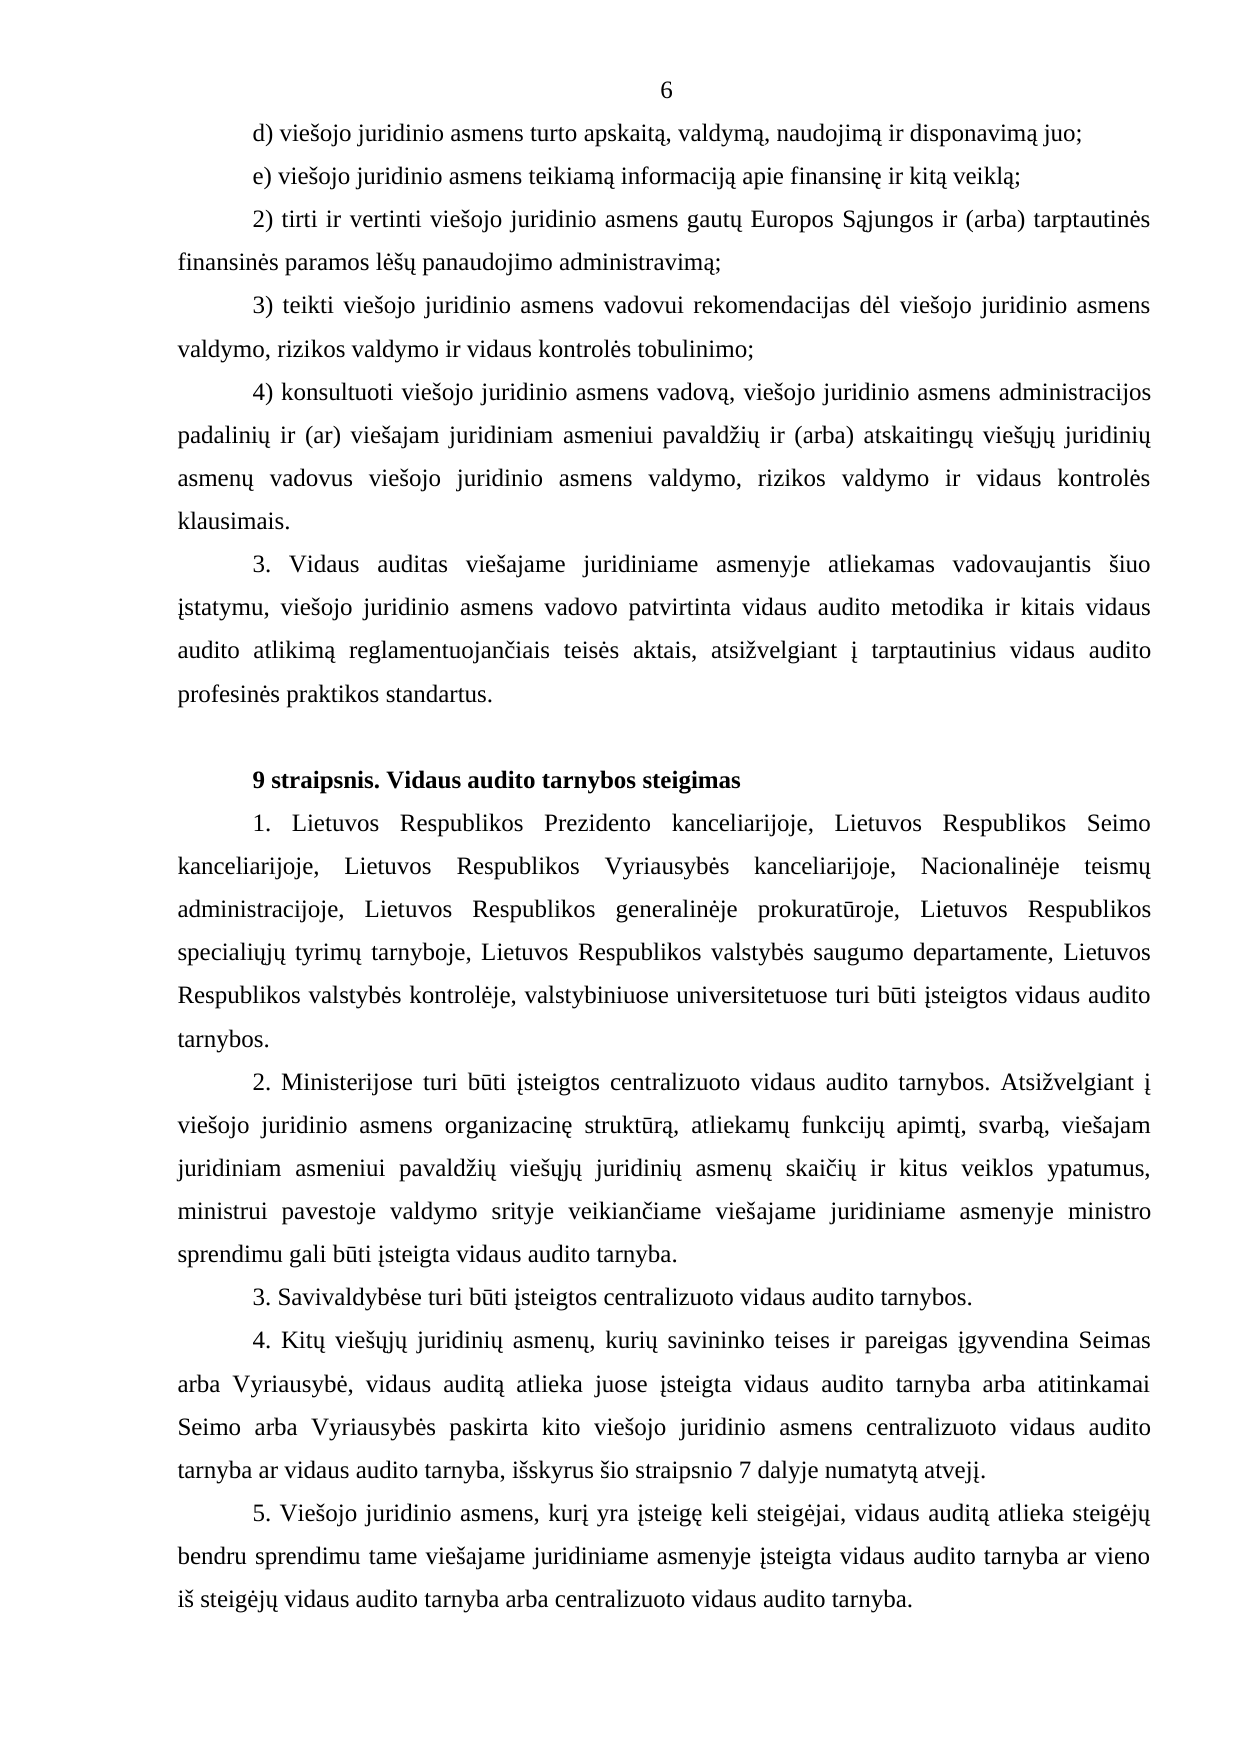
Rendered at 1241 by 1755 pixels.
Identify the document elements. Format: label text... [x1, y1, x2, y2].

text e) viešojo juridinio asmens teikiamą informaciją apie finansinę ir kitą veiklą; [177, 161, 1152, 190]
text 9 straipsnis. Vidaus audito tarnybos steigimas [177, 765, 1152, 794]
text 2) tirti ir vertinti viešojo juridinio asmens gautų Europos Sąjungos ir (arba) tarptautinės finansinės paramos lėšų panaudojimo administravimą; [177, 204, 1152, 276]
text 4) konsultuoti viešojo juridinio asmens vadovą, viešojo juridinio asmens administracijos padalinių ir (ar) viešajam juridiniam asmeniui pavaldžių ir (arba) atskaitingų viešųjų juridinių asmenų vadovus viešojo juridinio asmens valdymo, rizikos valdymo ir vidaus kontrolės klausimais. [177, 377, 1152, 535]
text 4. Kitų viešųjų juridinių asmenų, kurių savininko teises ir pareigas įgyvendina Seimas arba Vyriausybė, vidaus auditą atlieka juose įsteigta vidaus audito tarnyba arba atitinkamai Seimo arba Vyriausybės paskirta kito viešojo juridinio asmens centralizuoto vidaus audito tarnyba ar vidaus audito tarnyba, išskyrus šio straipsnio 7 dalyje numatytą atvejį. [177, 1326, 1152, 1484]
text d) viešojo juridinio asmens turto apskaitą, valdymą, naudojimą ir disponavimą juo; [177, 118, 1152, 147]
text 5. Viešojo juridinio asmens, kurį yra įsteigę keli steigėjai, vidaus auditą atlieka steigėjų bendru sprendimu tame viešajame juridiniame asmenyje įsteigta vidaus audito tarnyba ar vieno iš steigėjų vidaus audito tarnyba arba centralizuoto vidaus audito tarnyba. [177, 1498, 1152, 1613]
text 1. Lietuvos Respublikos Prezidento kanceliarijoje, Lietuvos Respublikos Seimo kanceliarijoje, Lietuvos Respublikos Vyriausybės kanceliarijoje, Nacionalinėje teismų administracijoje, Lietuvos Respublikos generalinėje prokuratūroje, Lietuvos Respublikos specialiųjų tyrimų tarnyboje, Lietuvos Respublikos valstybės saugumo departamente, Lietuvos Respublikos valstybės kontrolėje, valstybiniuose universitetuose turi būti įsteigtos vidaus audito tarnybos. [177, 808, 1152, 1052]
text 3. Vidaus auditas viešajame juridiniame asmenyje atliekamas vadovaujantis šiuo įstatymu, viešojo juridinio asmens vadovo patvirtinta vidaus audito metodika ir kitais vidaus audito atlikimą reglamentuojančiais teisės aktais, atsižvelgiant į tarptautinius vidaus audito profesinės praktikos standartus. [177, 549, 1152, 707]
text 2. Ministerijose turi būti įsteigtos centralizuoto vidaus audito tarnybos. Atsižvelgiant į viešojo juridinio asmens organizacinę struktūrą, atliekamų funkcijų apimtį, svarbą, viešajam juridiniam asmeniui pavaldžių viešųjų juridinių asmenų skaičių ir kitus veiklos ypatumus, ministrui pavestoje valdymo srityje veikiančiame viešajame juridiniame asmenyje ministro sprendimu gali būti įsteigta vidaus audito tarnyba. [177, 1067, 1152, 1268]
text 3. Savivaldybėse turi būti įsteigtos centralizuoto vidaus audito tarnybos. [177, 1282, 1152, 1311]
text 3) teikti viešojo juridinio asmens vadovui rekomendacijas dėl viešojo juridinio asmens valdymo, rizikos valdymo ir vidaus kontrolės tobulinimo; [177, 291, 1152, 362]
